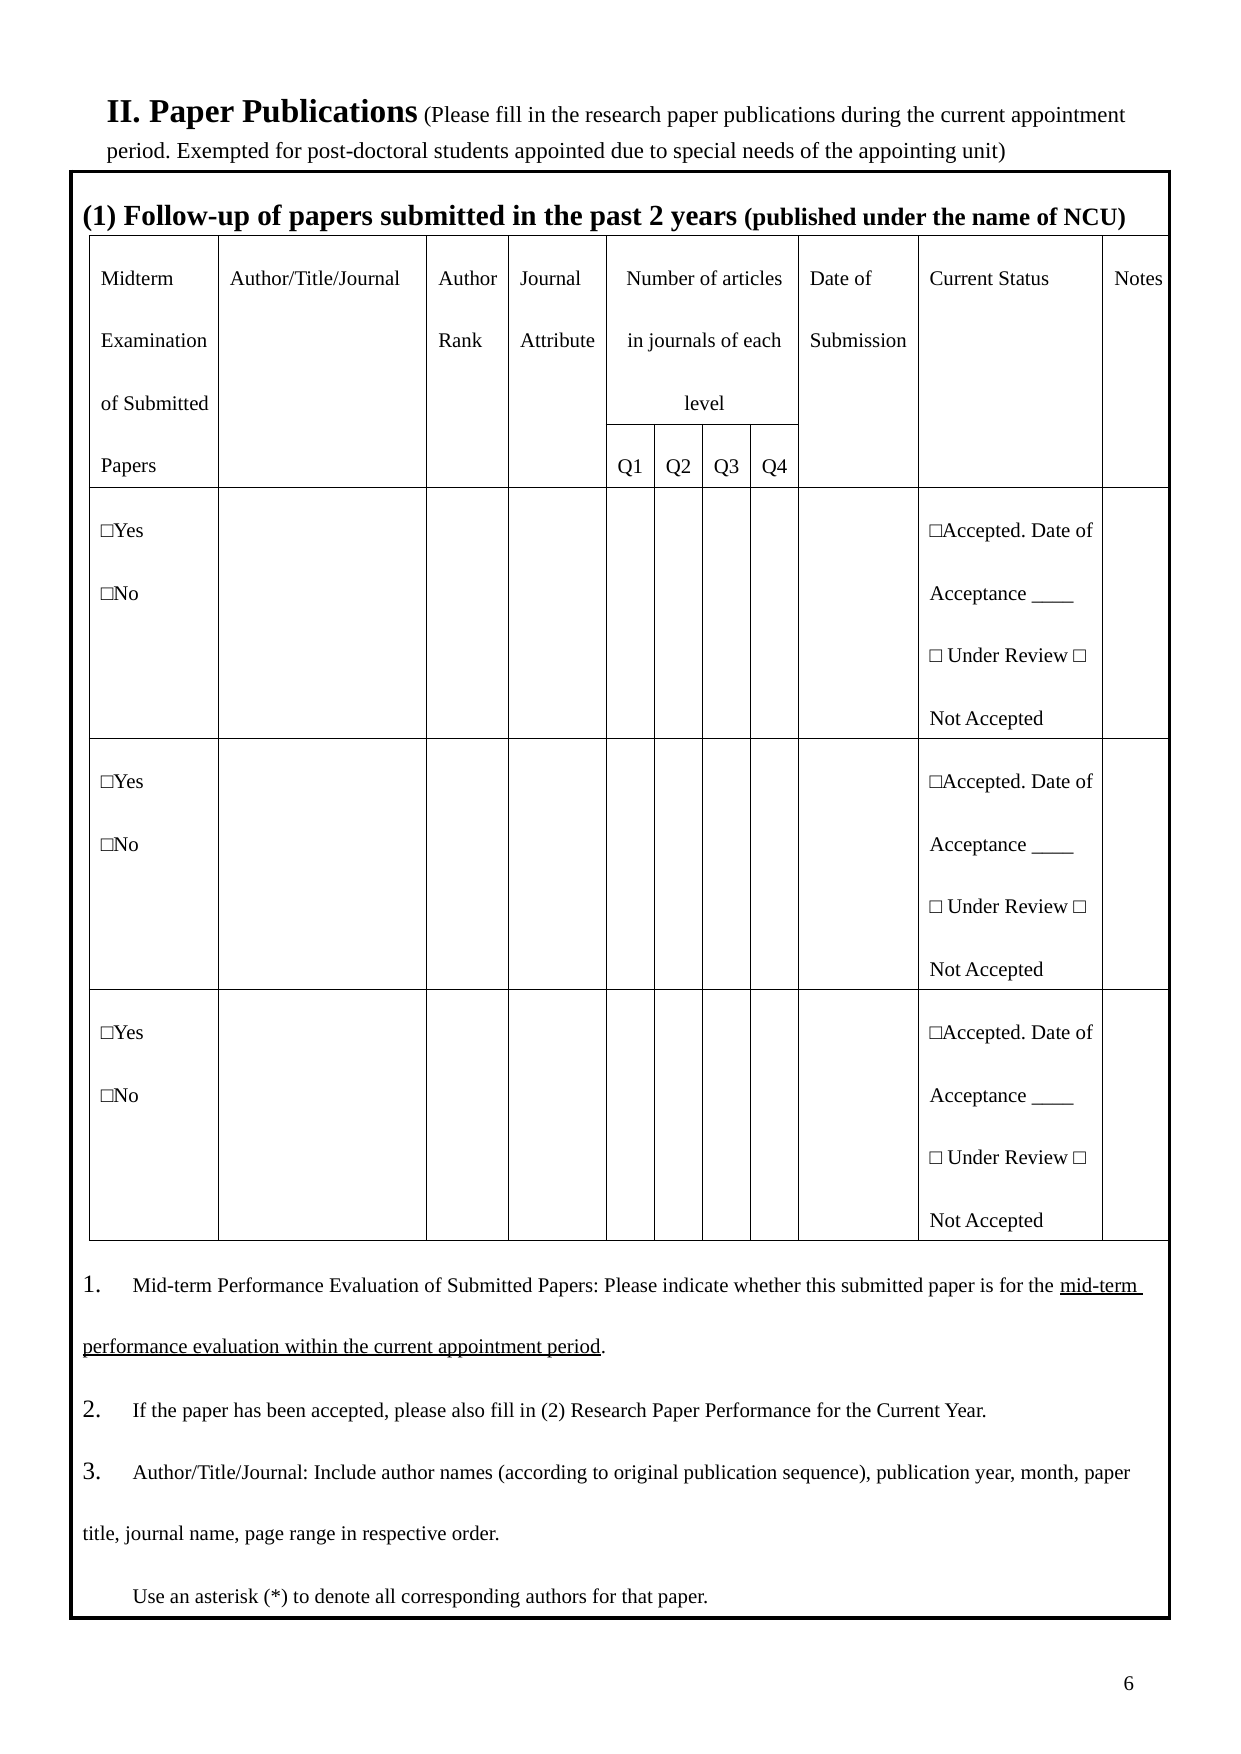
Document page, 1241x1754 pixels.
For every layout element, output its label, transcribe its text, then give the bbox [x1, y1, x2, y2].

table_header Notes [1103, 236, 1168, 487]
table_cell [427, 488, 508, 738]
table_cell [607, 739, 654, 989]
table_cell [219, 488, 426, 738]
table_cell □Accepted. Date of Acceptance ____ □ Under Review □ Not Accepted [919, 739, 1102, 989]
table_cell [703, 739, 750, 989]
table_cell [799, 739, 918, 989]
table_cell [427, 739, 508, 989]
table_header Date of Submission [799, 236, 918, 487]
table_header Author/Title/Journal [219, 236, 426, 487]
table_cell [1103, 488, 1168, 738]
table_cell [751, 488, 798, 738]
table_cell [607, 990, 654, 1240]
table_cell [1103, 990, 1168, 1240]
table_header Journal Attribute [509, 236, 606, 487]
table_cell [1103, 739, 1168, 989]
table_cell [655, 990, 702, 1240]
table_cell [799, 990, 918, 1240]
table_cell [427, 990, 508, 1240]
table_header (1) Follow-up of papers submitted in the past 2 years (published under the name of NCU) Mid-term Performance Evaluation of Submitted Papers: Please indicate whether this submitted paper is for the mid-term performance evaluation within the current appointment period. If the paper has been accepted, please also fill in (2) Research Paper Performance for the Current Year. Author/Title/Journal: Include author names (according to original publication sequence), publication year, month, paper title, journal name, page range in respective order. Use an asterisk (*) to denote all corresponding authors for that paper. Journal Category: Please indicate whether the journal is SCI, SSCI, A&HCI, TSSCI, or THCI Core. (2) Research Paper Performance for the Current Appointment Period (Including Accepted and Published Works) 1. Status of paper submissions: Please fill in accepted or published works. 2. Author/Title/Journal: Include author names (according to original publication sequence), publication year, month, paper title, journal name, page range in respective order. Use an asterisk (*) to denote all corresponding authors for that paper. 3. Journal Category: Please indicate whether the journal is SCI, SSCI, A&HCI, TSSCI, or THCI Core. (3) Other Works (please list) [73, 173, 1168, 1616]
table_cell □Yes □No [90, 739, 218, 989]
table_cell [509, 990, 606, 1240]
table_cell □Accepted. Date of Acceptance ____ □ Under Review □ Not Accepted [919, 990, 1102, 1240]
table_cell [655, 739, 702, 989]
table_cell [219, 990, 426, 1240]
table_cell □Yes □No [90, 488, 218, 738]
table_cell [655, 488, 702, 738]
table_cell [751, 990, 798, 1240]
table_cell Q1 [607, 425, 654, 487]
table_cell [509, 488, 606, 738]
table_cell [219, 739, 426, 989]
table_header Midterm Examination of Submitted Papers [90, 236, 218, 487]
table_cell [799, 488, 918, 738]
table_cell [751, 739, 798, 989]
table_cell □Yes □No [90, 990, 218, 1240]
table_cell Q2 [655, 425, 702, 487]
table_header Current Status [919, 236, 1102, 487]
table_cell [607, 488, 654, 738]
table_cell Q4 [751, 425, 798, 487]
table_cell □Accepted. Date of Acceptance ____ □ Under Review □ Not Accepted [919, 488, 1102, 738]
table_header Author Rank [427, 236, 508, 487]
table_cell Q3 [703, 425, 750, 487]
table_cell [509, 739, 606, 989]
table_cell [703, 990, 750, 1240]
text II. Paper Publications (Please fill in the research paper publications during the current appointment period. Exempted for post-doctoral students appointed due to special needs of the appointing unit) [106, 92, 1134, 163]
table_cell [703, 488, 750, 738]
table_header Number of articles in journals of each level [607, 236, 798, 424]
